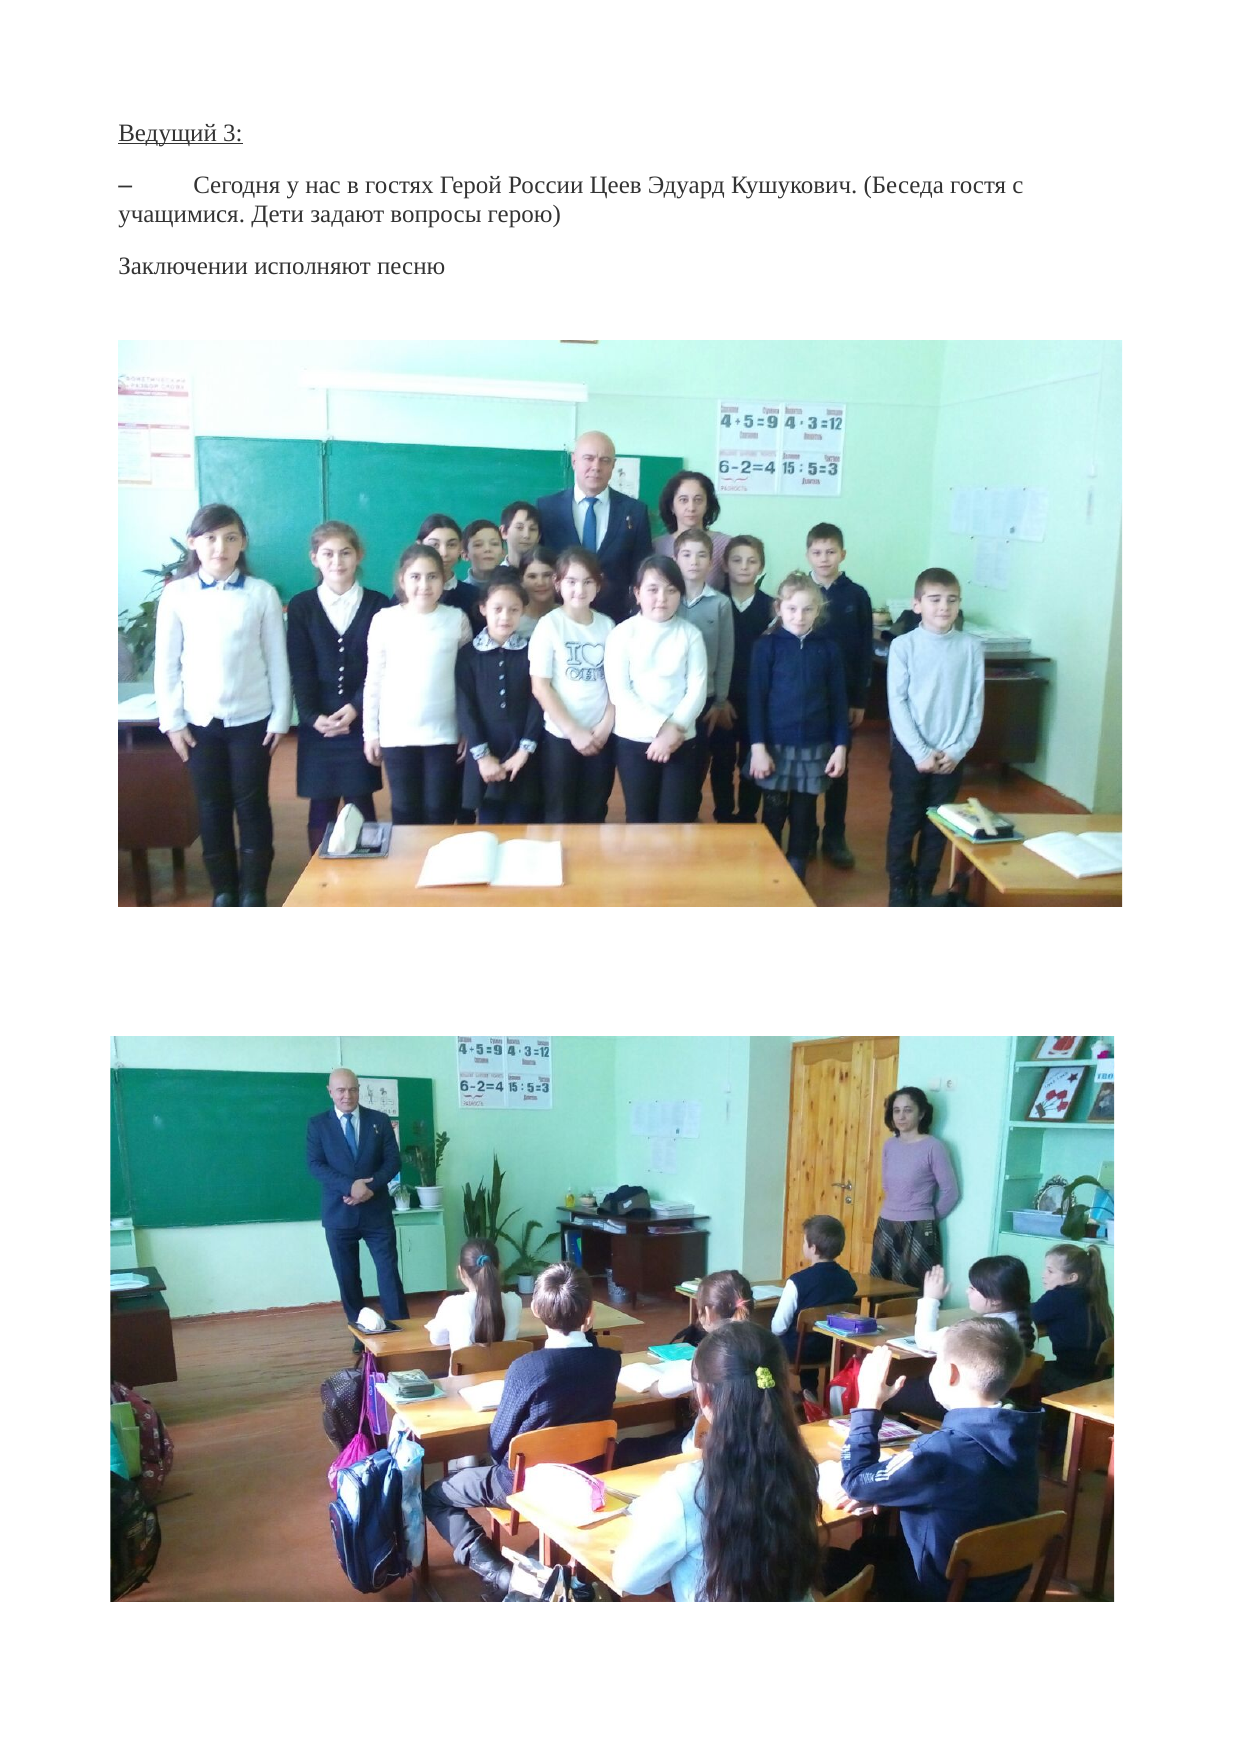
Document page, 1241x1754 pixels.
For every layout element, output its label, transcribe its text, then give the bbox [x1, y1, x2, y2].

list Заключении исполняют песню [118, 251, 1122, 280]
picture [118, 340, 1123, 907]
list Сегодня у нас в гостях Герой России Цеев Эдуард Кушукович. (Беседа гостя с учащимися. Дети задают вопросы герою) [118, 170, 1122, 228]
text Ведущий 3: [118, 118, 1122, 147]
picture [110, 1036, 1115, 1602]
